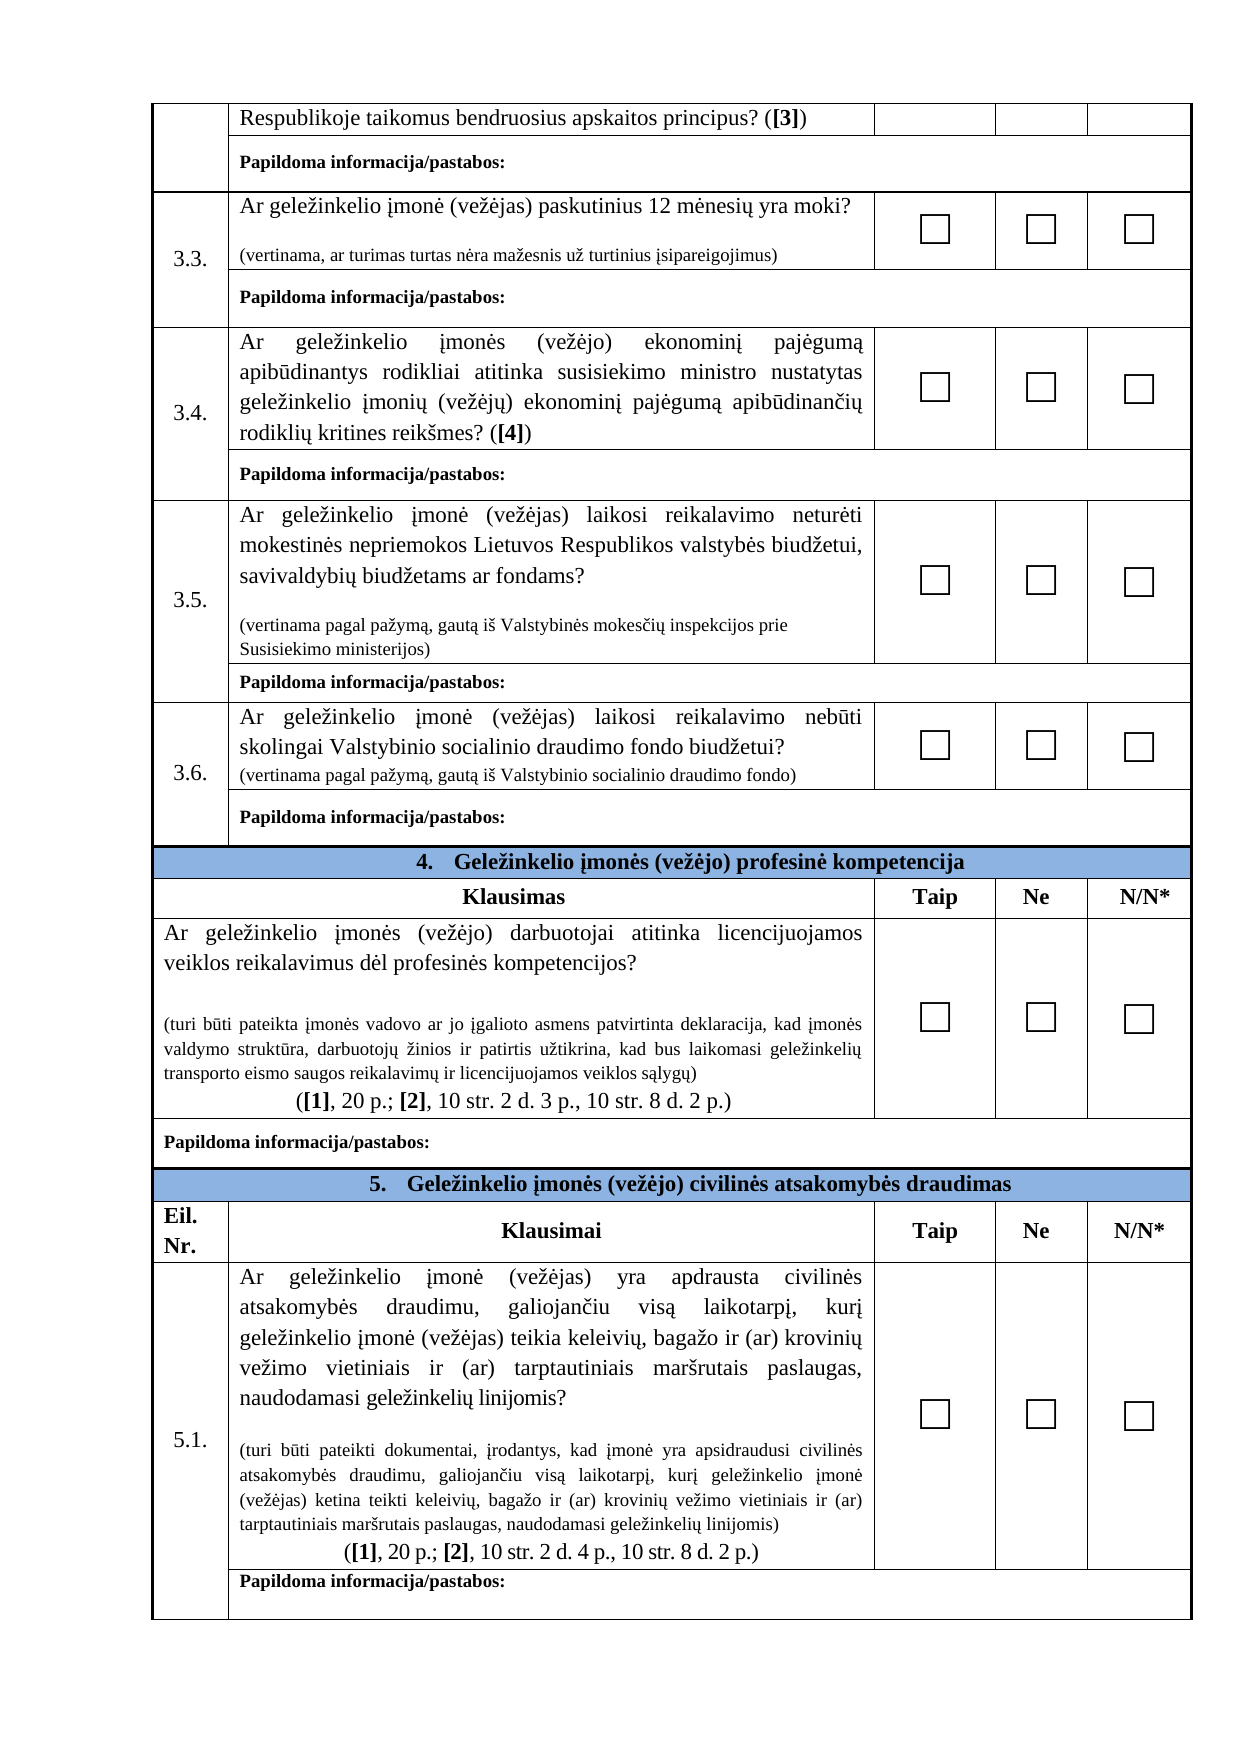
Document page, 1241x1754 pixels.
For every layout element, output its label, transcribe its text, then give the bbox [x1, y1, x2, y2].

table_cell Papildoma informacija/pastabos: [229, 270, 1190, 327]
table_cell [154, 104, 228, 191]
table_cell □ [996, 703, 1087, 789]
table_cell [996, 104, 1087, 135]
table_cell □ [996, 919, 1087, 1118]
table_cell □ [875, 1263, 995, 1569]
table_cell Respublikoje taikomus bendruosius apskaitos principus? ([3]) [229, 104, 874, 135]
table_cell □ [996, 501, 1087, 663]
table_cell □ [875, 193, 995, 269]
table_cell Klausimas [154, 879, 874, 918]
table_cell Ar geležinkelio įmonė (vežėjas) laikosi reikalavimo nebūti skolingai Valstybinio socialinio draudimo fondo biudžetui? (vertinama pagal pažymą, gautą iš Valstybinio socialinio draudimo fondo) [229, 703, 874, 789]
table_cell □ [996, 1263, 1087, 1569]
table_cell Ne [996, 1202, 1087, 1262]
table_cell N/N* [1088, 879, 1190, 918]
table_cell Papildoma informacija/pastabos: [229, 664, 1190, 702]
table_cell Papildoma informacija/pastabos: [154, 1119, 1190, 1167]
table_cell N/N* [1088, 1202, 1190, 1262]
table_cell 3.6. [154, 703, 228, 845]
table_cell 5.1. [154, 1263, 228, 1619]
table_cell □ [875, 703, 995, 789]
table_cell [875, 104, 995, 135]
table_cell □ [1088, 703, 1190, 789]
table_cell [1088, 104, 1190, 135]
table_cell 3.3. [154, 193, 228, 327]
table_cell Klausimai [229, 1202, 874, 1262]
table_cell 4. Geležinkelio įmonės (vežėjo) profesinė kompetencija [154, 848, 1190, 878]
table_cell 5. Geležinkelio įmonės (vežėjo) civilinės atsakomybės draudimas [154, 1170, 1190, 1201]
table_cell Ar geležinkelio įmonė (vežėjas) laikosi reikalavimo neturėti mokestinės nepriemokos Lietuvos Respublikos valstybės biudžetui, savivaldybių biudžetams ar fondams? (vertinama pagal pažymą, gautą iš Valstybinės mokesčių inspekcijos prie Susisiekimo ministerijos) [229, 501, 874, 663]
table_cell □ [1088, 501, 1190, 663]
table_cell Papildoma informacija/pastabos: [229, 790, 1190, 845]
table_cell □ [996, 328, 1087, 449]
table_cell Ar geležinkelio įmonė (vežėjas) paskutinius 12 mėnesių yra moki? (vertinama, ar turimas turtas nėra mažesnis už turtinius įsipareigojimus) [229, 193, 874, 269]
table_cell Ne [996, 879, 1087, 918]
table_cell Ar geležinkelio įmonė (vežėjas) yra apdrausta civilinės atsakomybės draudimu, galiojančiu visą laikotarpį, kurį geležinkelio įmonė (vežėjas) teikia keleivių, bagažo ir (ar) krovinių vežimo vietiniais ir (ar) tarptautiniais maršrutais paslaugas, naudodamasi geležinkelių linijomis? (turi būti pateikti dokumentai, įrodantys, kad įmonė yra apsidraudusi civilinės atsakomybės draudimu, galiojančiu visą laikotarpį, kurį geležinkelio įmonė (vežėjas) ketina teikti keleivių, bagažo ir (ar) krovinių vežimo vietiniais ir (ar) tarptautiniais maršrutais paslaugas, naudodamasi geležinkelių linijomis) ([1], 20 p.; [2], 10 str. 2 d. 4 p., 10 str. 8 d. 2 p.) [229, 1263, 874, 1569]
table_cell □ [1088, 1263, 1190, 1569]
table_cell □ [1088, 328, 1190, 449]
table_cell □ [875, 919, 995, 1118]
table_cell □ [1088, 193, 1190, 269]
table_cell □ [1088, 919, 1190, 1118]
table_cell □ [996, 193, 1087, 269]
table_cell Ar geležinkelio įmonės (vežėjo) ekonominį pajėgumą apibūdinantys rodikliai atitinka susisiekimo ministro nustatytas geležinkelio įmonių (vežėjų) ekonominį pajėgumą apibūdinančių rodiklių kritines reikšmes? ([4]) [229, 328, 874, 449]
table_cell Ar geležinkelio įmonės (vežėjo) darbuotojai atitinka licencijuojamos veiklos reikalavimus dėl profesinės kompetencijos? (turi būti pateikta įmonės vadovo ar jo įgalioto asmens patvirtinta deklaracija, kad įmonės valdymo struktūra, darbuotojų žinios ir patirtis užtikrina, kad bus laikomasi geležinkelių transporto eismo saugos reikalavimų ir licencijuojamos veiklos sąlygų) ([1], 20 p.; [2], 10 str. 2 d. 3 p., 10 str. 8 d. 2 p.) [154, 919, 874, 1118]
table_cell Papildoma informacija/pastabos: [229, 1570, 1190, 1619]
table_cell □ [875, 501, 995, 663]
table_cell Eil. Nr. [154, 1202, 228, 1262]
table_cell Papildoma informacija/pastabos: [229, 450, 1190, 500]
table_cell 3.5. [154, 501, 228, 702]
table_cell Papildoma informacija/pastabos: [229, 136, 1190, 191]
table_cell 3.4. [154, 328, 228, 500]
table_cell Taip [875, 1202, 995, 1262]
table_cell □ [875, 328, 995, 449]
table_cell Taip [875, 879, 995, 918]
